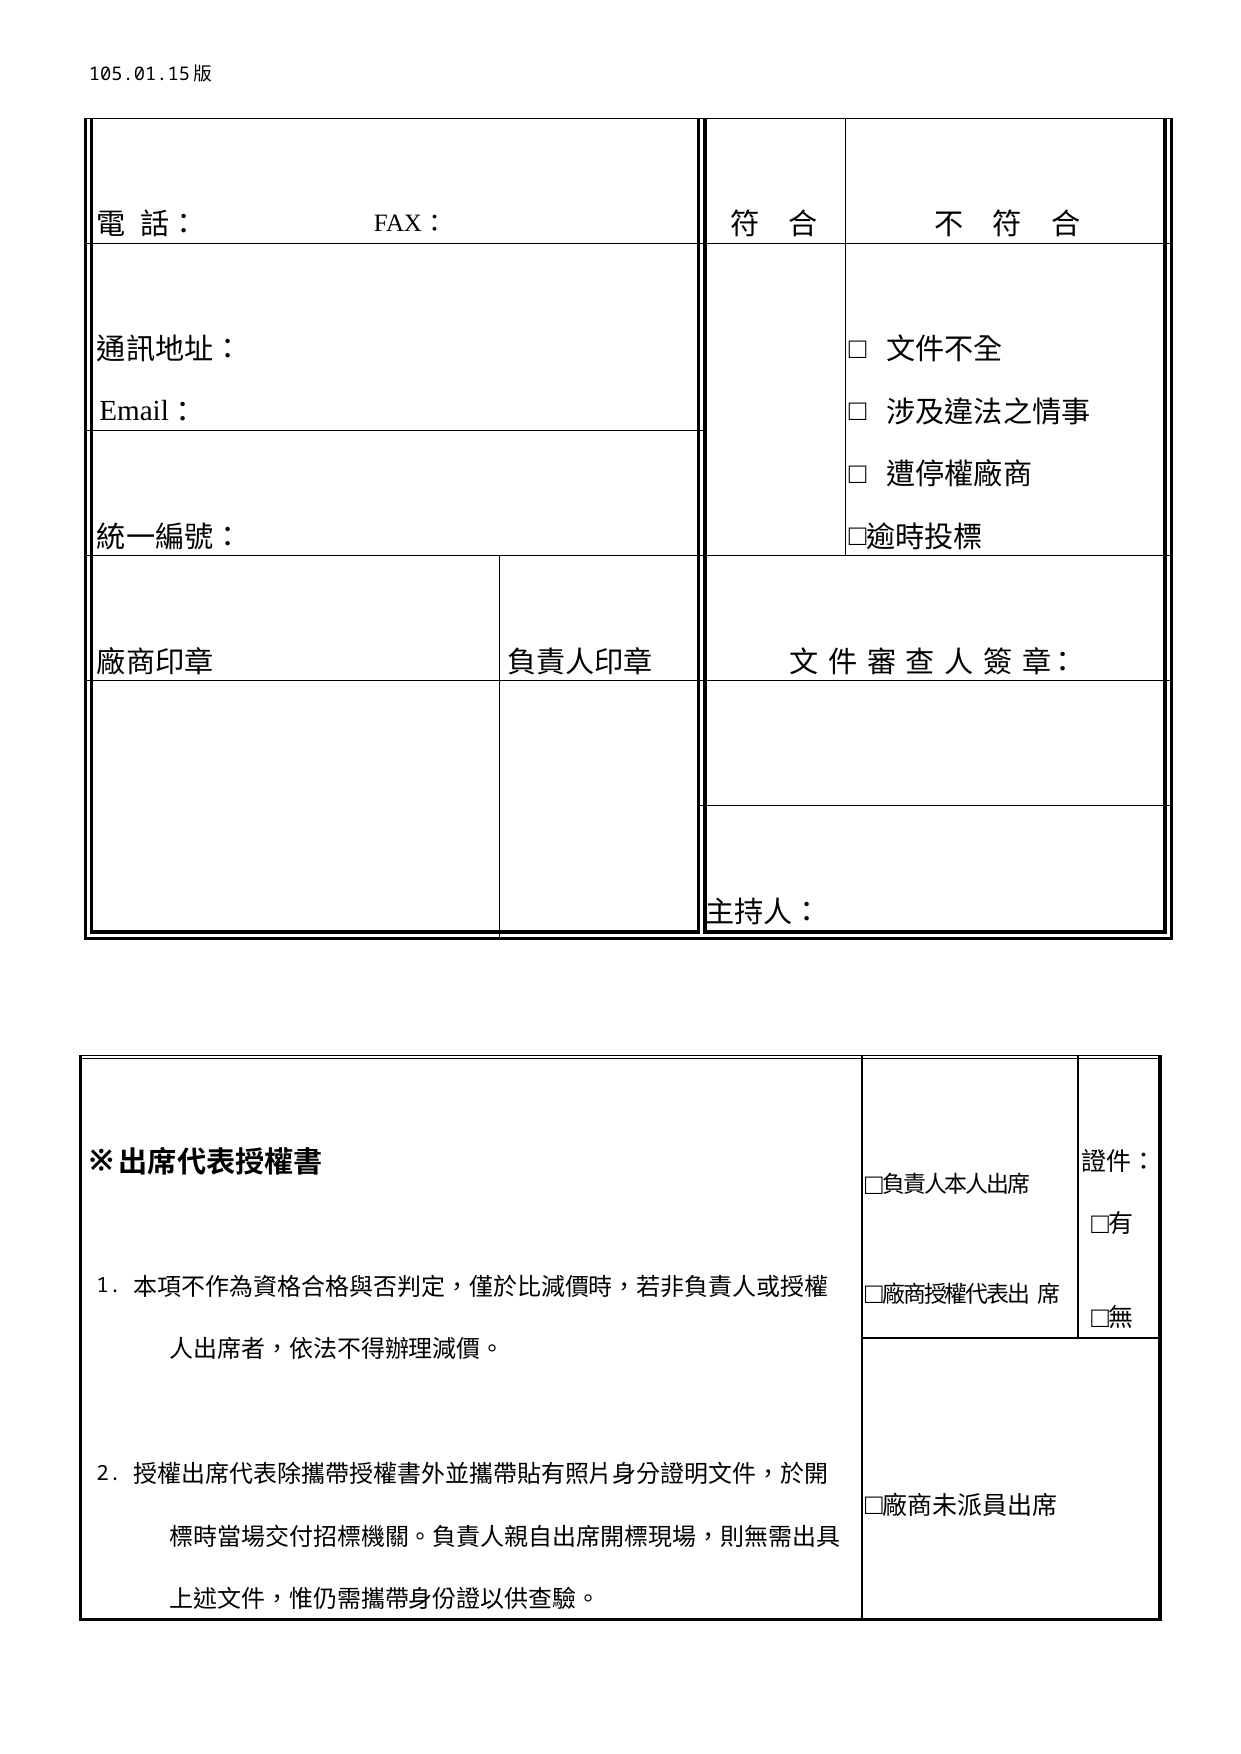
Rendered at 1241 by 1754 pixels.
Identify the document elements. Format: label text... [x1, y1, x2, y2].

table_cell 文 件 審 查 人 簽 章： [707, 556, 1163, 680]
table_cell 負責人印章 [500, 556, 697, 680]
table_cell □廠商未派員出席 [863, 1339, 1158, 1618]
table_cell 通訊地址： Email： [93, 244, 697, 430]
table_cell [500, 681, 697, 930]
table_header □負責人本人出席 □廠商授權代表出 席 [863, 1059, 1077, 1337]
table_header ※出席代表授權書 本項不作為資格合格與否判定，僅於比減價時，若非負責人或授權人出席者，依法不得辦理減價。 授權出席代表除攜帶授權書外並攜帶貼有照片身分證明文件，於開標時當場交付招標機關。負責人親自出席開標現場，則無需出具上述文件，惟仍需攜帶身份證以供查驗。 [82, 1059, 861, 1618]
table_cell 不 符 合 [846, 119, 1163, 243]
table_cell 文件不全 涉及違法之情事 遭停權廠商 □逾時投標 [846, 244, 1163, 555]
table_header 證件： □有 □無 [1079, 1059, 1158, 1337]
table_cell 電 話： FAX： [93, 119, 697, 243]
table_cell 廠商印章 [93, 556, 499, 680]
table_cell [707, 681, 1163, 805]
table_cell 主持人： [707, 806, 1163, 930]
table_cell 統一編號： [93, 431, 697, 555]
table_cell [93, 681, 499, 930]
table_cell 符 合 [707, 119, 845, 243]
table_cell [707, 244, 845, 555]
